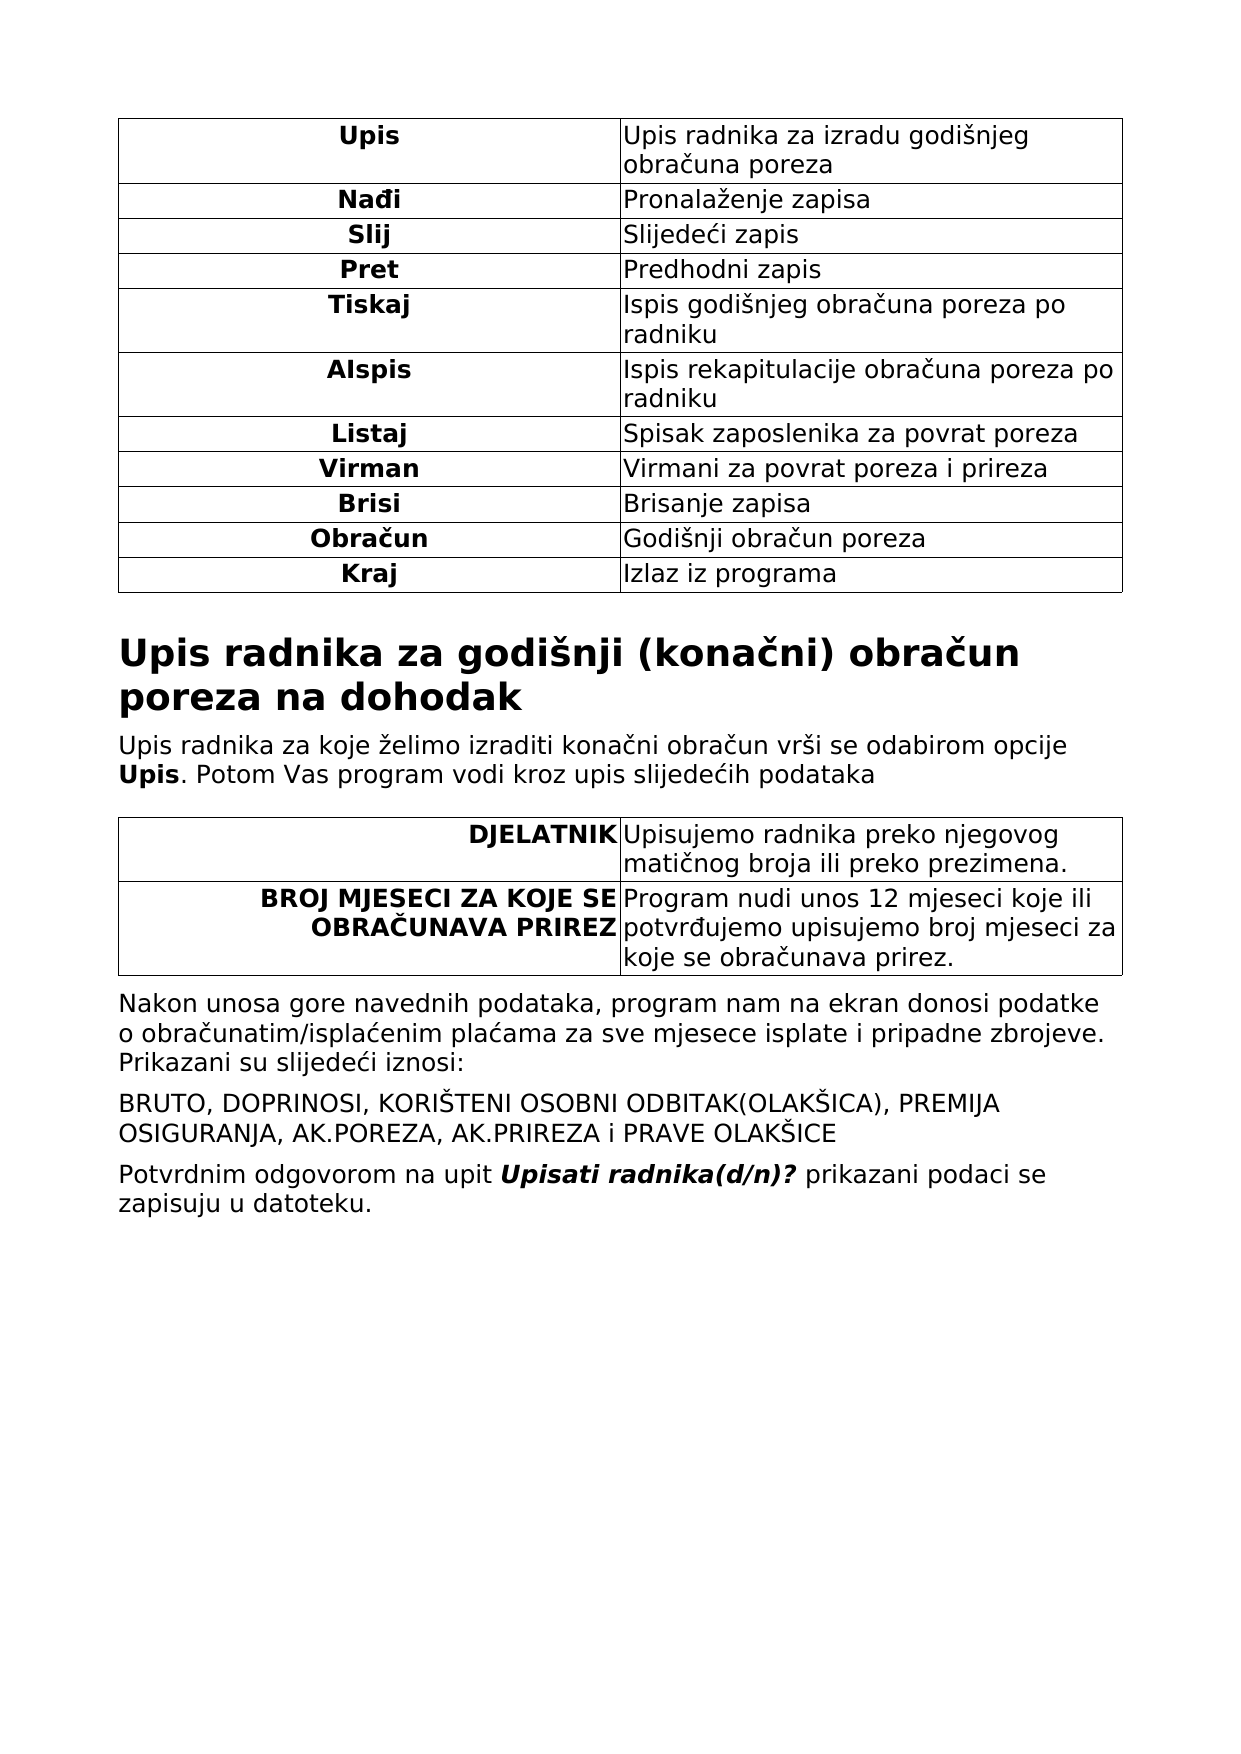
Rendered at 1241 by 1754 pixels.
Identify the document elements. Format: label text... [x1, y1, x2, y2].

text Potvrdnim odgovorom na upit Upisati radnika(d/n)? prikazani podaci se zapisuju u datoteku. [118, 1161, 1122, 1219]
table_cell Nađi [119, 184, 620, 217]
table_cell Ispis godišnjeg obračuna poreza po radniku [621, 289, 1122, 352]
table_cell Virmani za povrat poreza i prireza [621, 452, 1122, 486]
table_cell Pronalaženje zapisa [621, 184, 1122, 217]
table_cell Slijedeći zapis [621, 219, 1122, 253]
text Nakon unosa gore navednih podataka, program nam na ekran donosi podatke o obračunatim/isplaćenim plaćama za sve mjesece isplate i pripadne zbrojeve. Prikazani su slijedeći iznosi: [118, 990, 1122, 1077]
table_cell Virman [119, 452, 620, 486]
table_cell Predhodni zapis [621, 254, 1122, 288]
table_cell Brisanje zapisa [621, 487, 1122, 522]
table_cell Ispis rekapitulacije obračuna poreza po radniku [621, 353, 1122, 416]
table_header DJELATNIK [119, 818, 620, 881]
table_cell Brisi [119, 487, 620, 522]
table_cell Listaj [119, 417, 620, 451]
table_cell Kraj [119, 558, 620, 592]
table_cell Slij [119, 219, 620, 253]
subtitle Upis radnika za godišnji (konačni) obračun poreza na dohodak [118, 632, 1122, 719]
table_header Upis radnika za izradu godišnjeg obračuna poreza [621, 119, 1122, 182]
table_cell Izlaz iz programa [621, 558, 1122, 592]
table_cell BROJ MJESECI ZA KOJE SE OBRAČUNAVA PRIREZ [119, 882, 620, 975]
text BRUTO, DOPRINOSI, KORIŠTENI OSOBNI ODBITAK(OLAKŠICA), PREMIJA OSIGURANJA, AK.POREZA, AK.PRIREZA i PRAVE OLAKŠICE [118, 1090, 1122, 1148]
table_cell AIspis [119, 353, 620, 416]
table_header Upis [119, 119, 620, 182]
table_cell Obračun [119, 523, 620, 557]
table_cell Spisak zaposlenika za povrat poreza [621, 417, 1122, 451]
table_cell Godišnji obračun poreza [621, 523, 1122, 557]
table_cell Tiskaj [119, 289, 620, 352]
text Upis radnika za koje želimo izraditi konačni obračun vrši se odabirom opcije Upis. Potom Vas program vodi kroz upis slijedećih podataka [118, 731, 1122, 790]
table_cell Pret [119, 254, 620, 288]
table_header Upisujemo radnika preko njegovog matičnog broja ili preko prezimena. [621, 818, 1122, 881]
table_cell Program nudi unos 12 mjeseci koje ili potvrđujemo upisujemo broj mjeseci za koje se obračunava prirez. [621, 882, 1122, 975]
